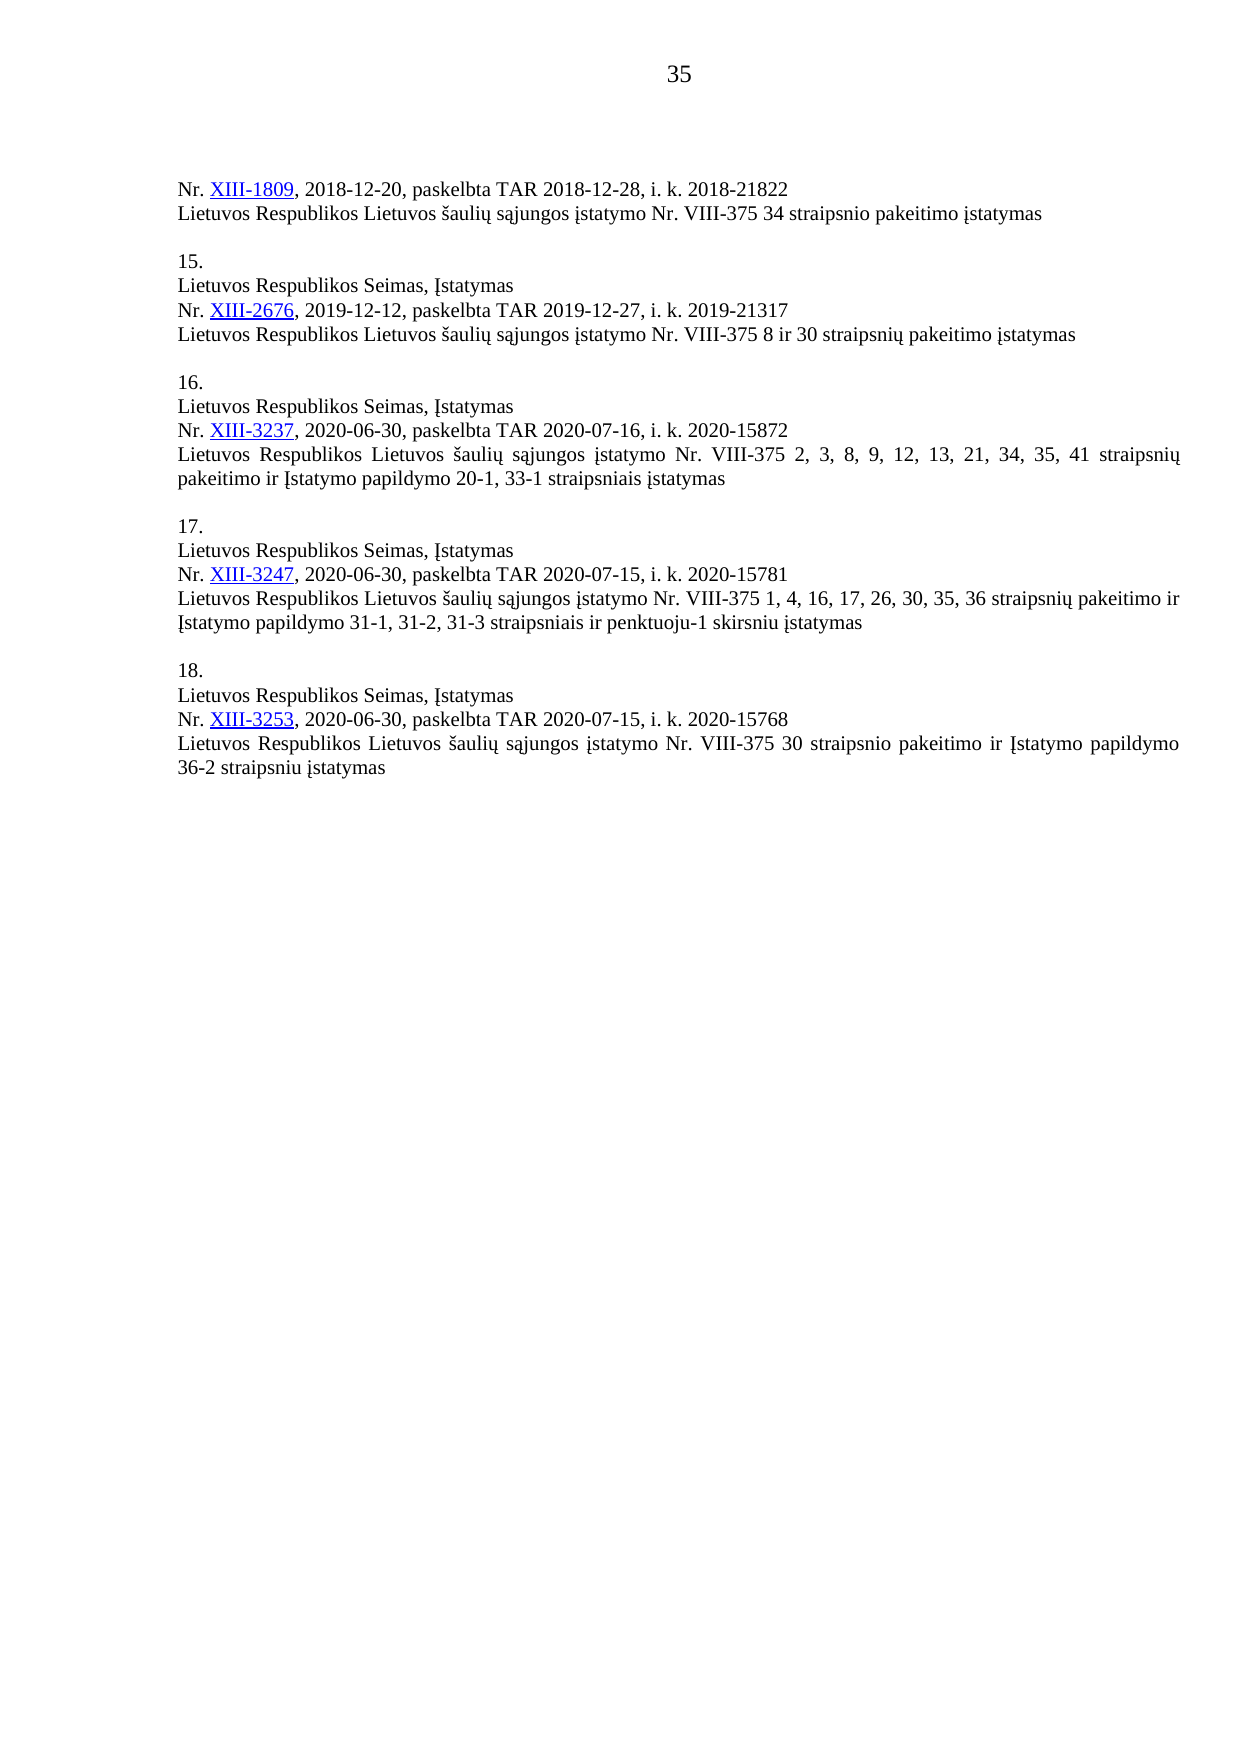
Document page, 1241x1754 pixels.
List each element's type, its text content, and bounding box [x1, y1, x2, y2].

text Nr. XIII-2676, 2019-12-12, paskelbta TAR 2019-12-27, i. k. 2019-21317 [177, 297, 1181, 322]
text Lietuvos Respublikos Lietuvos šaulių sąjungos įstatymo Nr. VIII-375 1, 4, 16, 17, 26, 30, 35, 36 straipsnių pakeitimo ir Įstatymo papildymo 31-1, 31-2, 31-3 straipsniais ir penktuoju-1 skirsniu įstatymas [177, 586, 1181, 634]
text Lietuvos Respublikos Seimas, Įstatymas [177, 682, 1181, 707]
text Nr. XIII-3253, 2020-06-30, paskelbta TAR 2020-07-15, i. k. 2020-15768 [177, 707, 1181, 731]
text Lietuvos Respublikos Seimas, Įstatymas [177, 538, 1181, 562]
text Lietuvos Respublikos Lietuvos šaulių sąjungos įstatymo Nr. VIII-375 30 straipsnio pakeitimo ir Įstatymo papildymo 36-2 straipsniu įstatymas [177, 731, 1181, 779]
text Lietuvos Respublikos Seimas, Įstatymas [177, 273, 1181, 297]
text 17. [177, 514, 1181, 538]
text Lietuvos Respublikos Lietuvos šaulių sąjungos įstatymo Nr. VIII-375 2, 3, 8, 9, 12, 13, 21, 34, 35, 41 straipsnių pakeitimo ir Įstatymo papildymo 20-1, 33-1 straipsniais įstatymas [177, 442, 1181, 490]
text Nr. XIII-3237, 2020-06-30, paskelbta TAR 2020-07-16, i. k. 2020-15872 [177, 418, 1181, 442]
text Nr. XIII-1809, 2018-12-20, paskelbta TAR 2018-12-28, i. k. 2018-21822 [177, 177, 1181, 201]
text Lietuvos Respublikos Seimas, Įstatymas [177, 394, 1181, 418]
text Nr. XIII-3247, 2020-06-30, paskelbta TAR 2020-07-15, i. k. 2020-15781 [177, 562, 1181, 586]
text 18. [177, 658, 1181, 682]
text Lietuvos Respublikos Lietuvos šaulių sąjungos įstatymo Nr. VIII-375 34 straipsnio pakeitimo įstatymas [177, 201, 1181, 225]
text Lietuvos Respublikos Lietuvos šaulių sąjungos įstatymo Nr. VIII-375 8 ir 30 straipsnių pakeitimo įstatymas [177, 322, 1181, 346]
text 16. [177, 370, 1181, 394]
text 15. [177, 249, 1181, 273]
